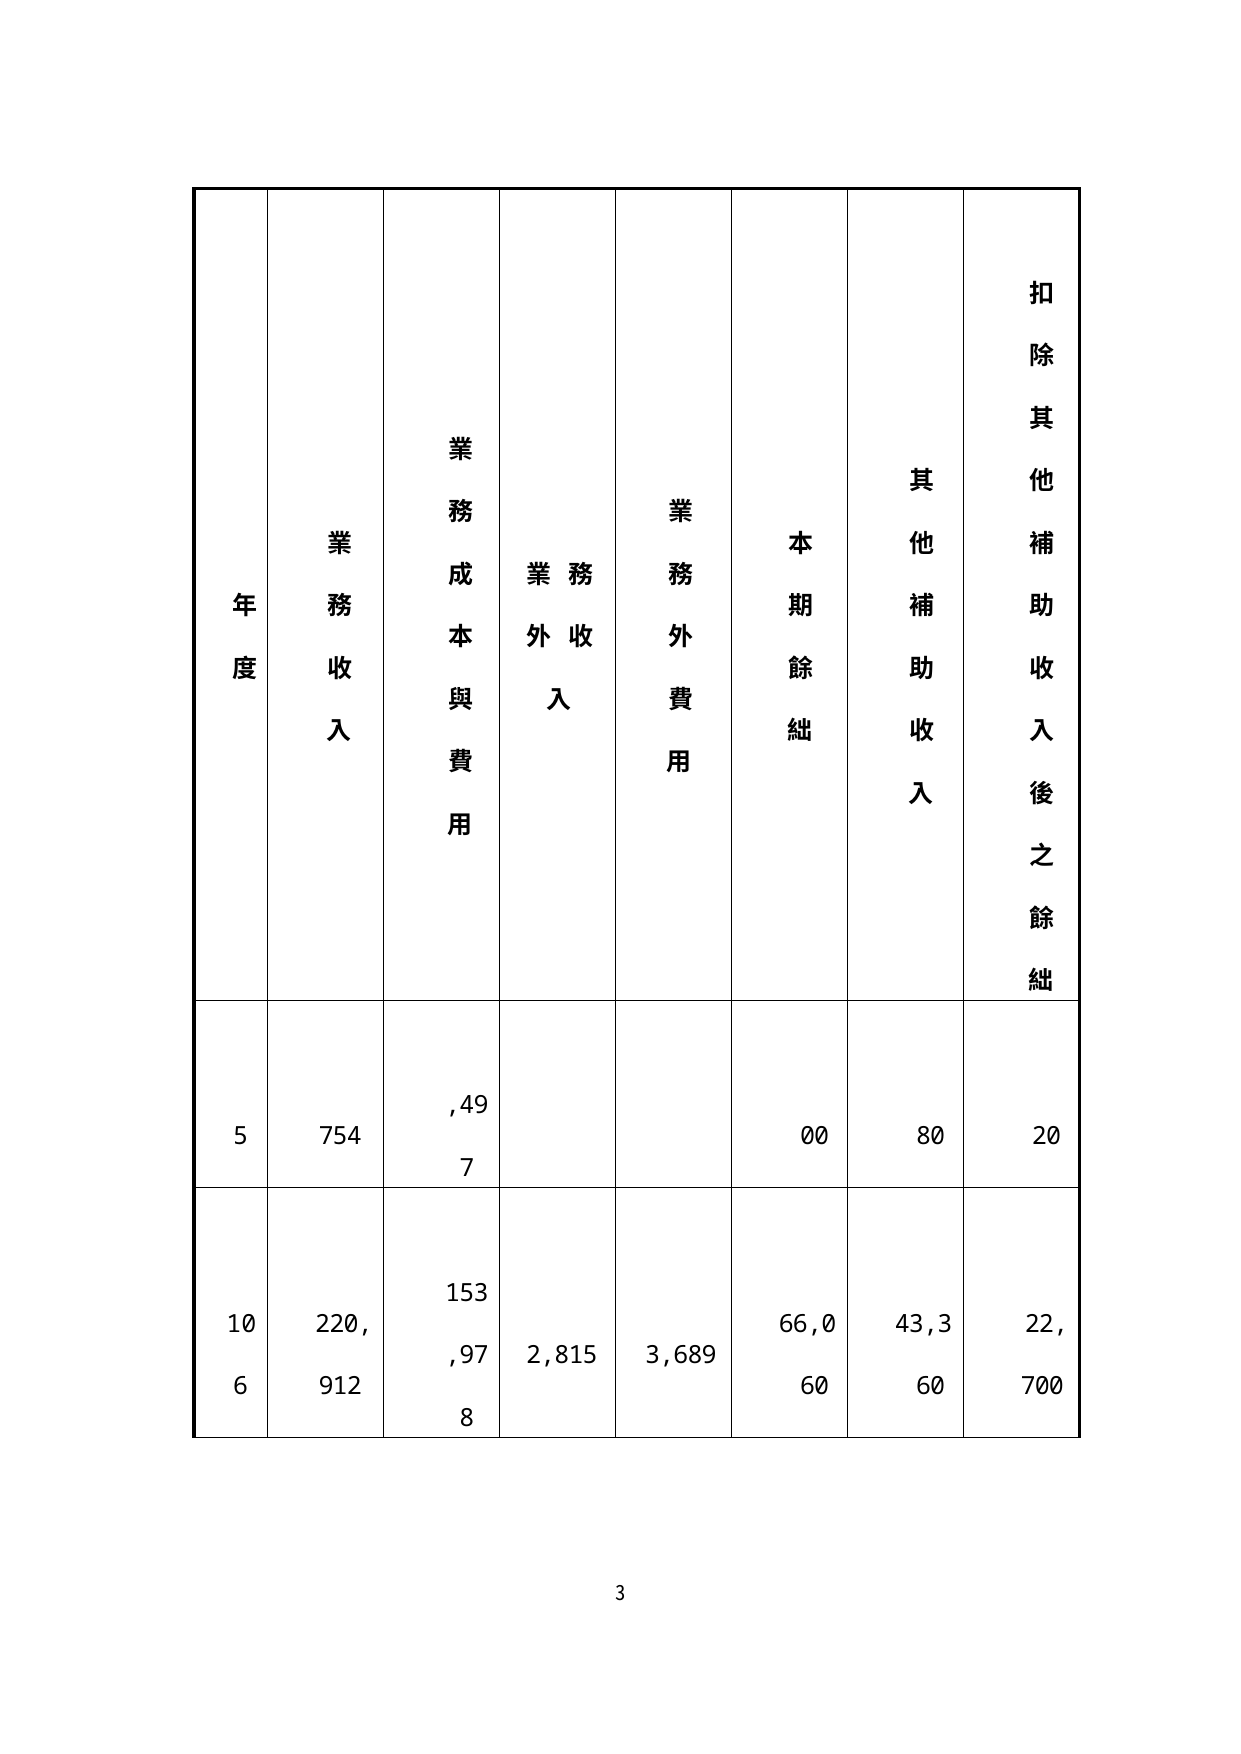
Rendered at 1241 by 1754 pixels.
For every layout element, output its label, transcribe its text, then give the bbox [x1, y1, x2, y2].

table_header 扣除其他補助收入後之餘絀 [964, 190, 1078, 999]
table_cell 153,978 [384, 1188, 499, 1437]
table_cell 43,360 [848, 1188, 963, 1437]
table_cell 220,912 [268, 1188, 383, 1437]
table_cell [616, 1001, 731, 1187]
table_cell 80 [848, 1001, 963, 1187]
table_header 業務外收入 [500, 190, 615, 999]
table_header 業務收入 [268, 190, 383, 999]
table_header 本期餘絀 [732, 190, 847, 999]
table_cell 66,060 [732, 1188, 847, 1437]
table_cell 754 [268, 1001, 383, 1187]
table_cell 00 [732, 1001, 847, 1187]
table_cell [500, 1001, 615, 1187]
table_cell 22,700 [964, 1188, 1078, 1437]
table_cell 20 [964, 1001, 1078, 1187]
table_header 年度 [196, 190, 267, 999]
table_header 其他補助收入 [848, 190, 963, 999]
table_cell ,497 [384, 1001, 499, 1187]
table_cell 106 [196, 1188, 267, 1437]
table_cell 5 [196, 1001, 267, 1187]
table_cell 2,815 [500, 1188, 615, 1437]
table_cell 3,689 [616, 1188, 731, 1437]
table_header 業務成本與費用 [384, 190, 499, 999]
table_header 業務外費用 [616, 190, 731, 999]
